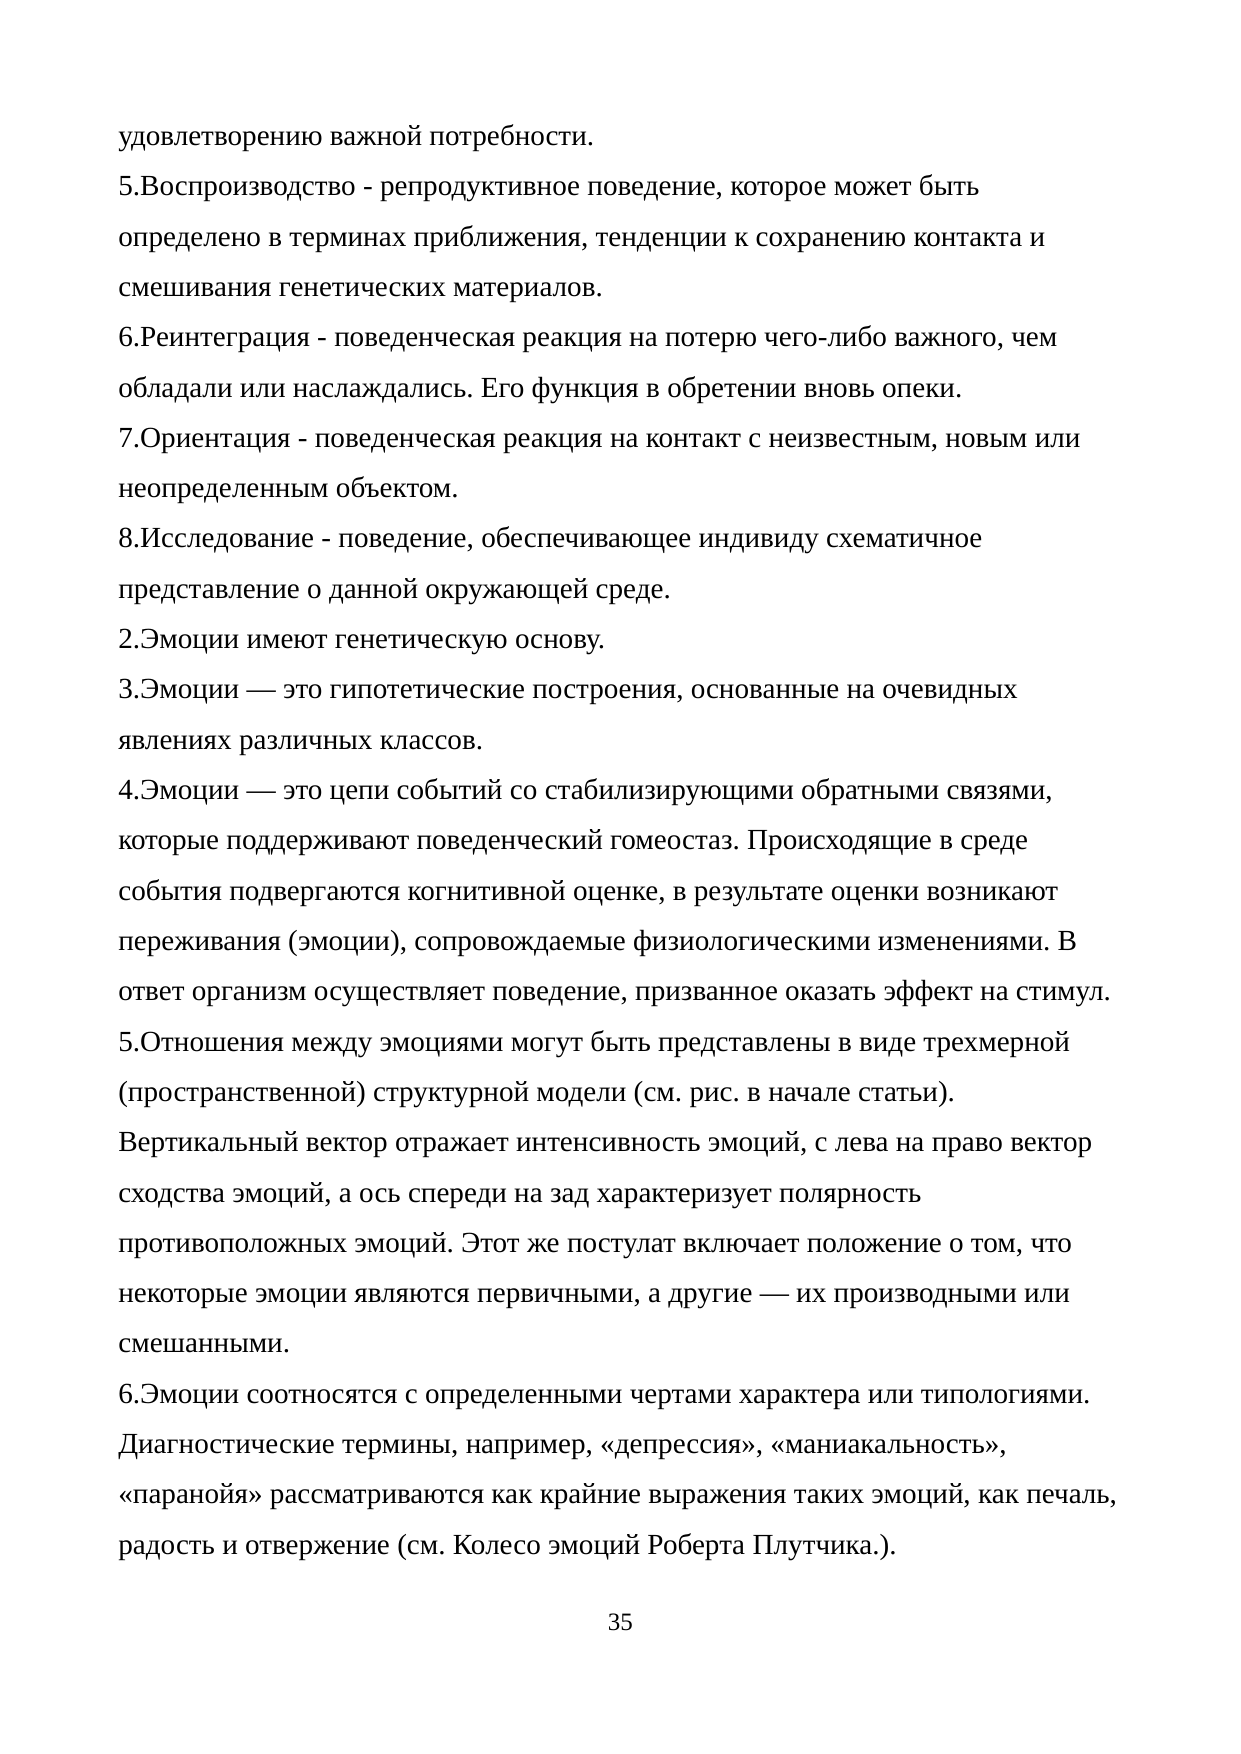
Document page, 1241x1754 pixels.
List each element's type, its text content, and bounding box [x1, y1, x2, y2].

list Реинтеграция - поведенческая реакция на потерю чего-либо важного, чем обладали или наслаждались. Его функция в обретении вновь опеки. [118, 319, 1122, 403]
list Эмоции — это гипотетические построения, основанные на очевидных явлениях различных классов. [118, 672, 1122, 755]
list Отношения между эмоциями могут быть представлены в виде трехмерной (пространственной) структурной модели (см. рис. в начале статьи). Вертикальный вектор отражает интенсивность эмоций, с лева на право вектор сходства эмоций, а ось спереди на зад характеризует полярность противоположных эмоций. Этот же постулат включает положение о том, что некоторые эмоции являются первичными, а другие — их производными или смешанными. [118, 1024, 1122, 1359]
list Эмоции имеют генетическую основу. [118, 621, 1122, 655]
list удовлетворению важной потребности. [118, 118, 1122, 152]
list Исследование - поведение, обеспечивающее индивиду схематичное представление о данной окружающей среде. [118, 521, 1122, 604]
list Ориентация - поведенческая реакция на контакт с неизвестным, новым или неопределенным объектом. [118, 420, 1122, 504]
list Эмоции соотносятся с определенными чертами характера или типологиями. Диагностические термины, например, «депрессия», «маниакальность», «паранойя» рассматриваются как крайние выражения таких эмоций, как печаль, радость и отвержение (см. Колесо эмоций Роберта Плутчика.). [118, 1376, 1122, 1560]
list Эмоции — это цепи событий со стабилизирующими обратными связями, которые поддерживают поведенческий гомеостаз. Происходящие в среде события подвергаются когнитивной оценке, в результате оценки возникают переживания (эмоции), сопровождаемые физиологическими изменениями. В ответ организм осуществляет поведение, призванное оказать эффект на стимул. [118, 772, 1122, 1007]
list Воспроизводство - репродуктивное поведение, которое может быть определено в терминах приближения, тенденции к сохранению контакта и смешивания генетических материалов. [118, 168, 1122, 303]
